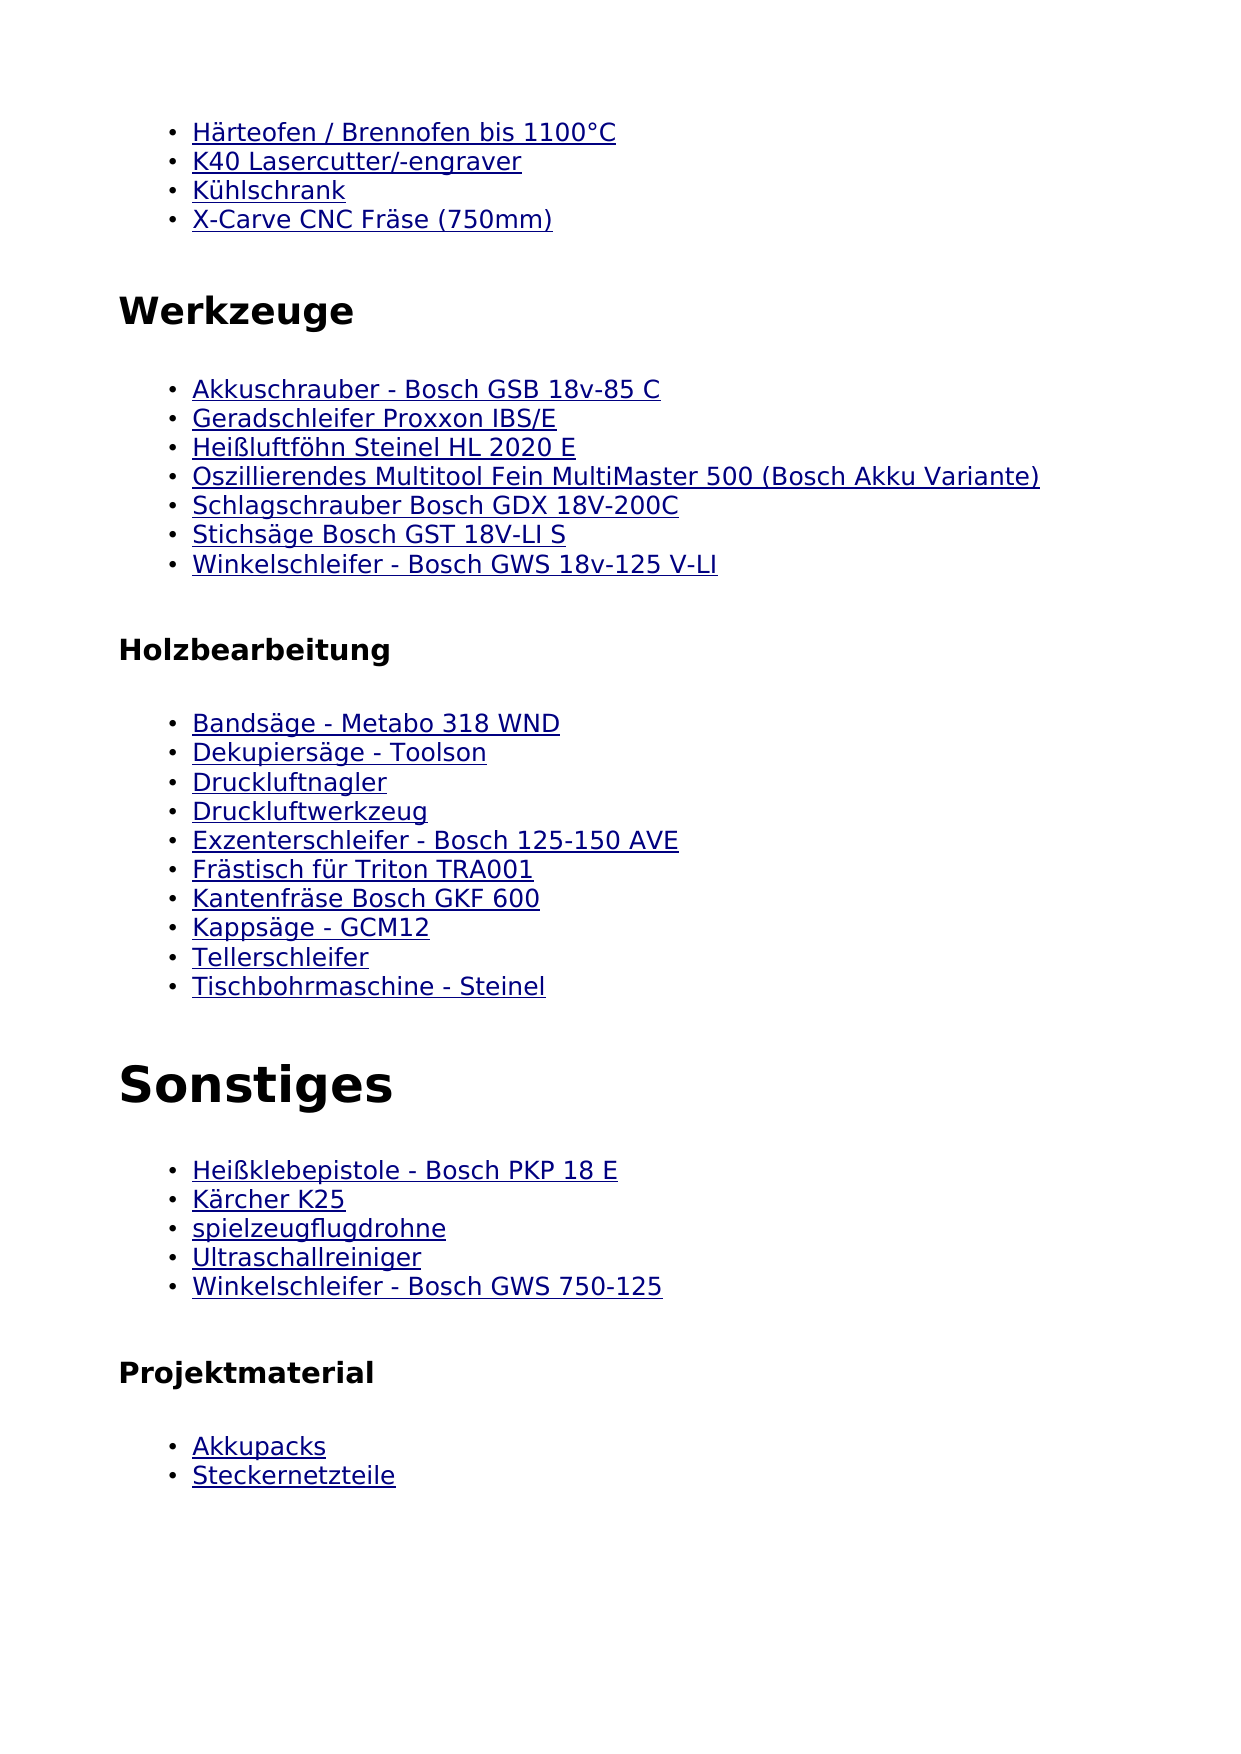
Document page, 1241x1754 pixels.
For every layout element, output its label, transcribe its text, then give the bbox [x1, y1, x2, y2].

list Heißluftföhn Steinel HL 2020 E [177, 433, 1122, 462]
list K40 Lasercutter/-engraver [177, 147, 1122, 176]
list Ultraschallreiniger [177, 1243, 1122, 1272]
list Winkelschleifer - Bosch GWS 18v-125 V-LI [177, 550, 1122, 579]
list Exzenterschleifer - Bosch 125-150 AVE [177, 826, 1122, 855]
subtitle Sonstiges [118, 1056, 1122, 1114]
list spielzeugflugdrohne [177, 1214, 1122, 1243]
list Kühlschrank [177, 176, 1122, 206]
list Druckluftnagler [177, 768, 1122, 797]
list Oszillierendes Multitool Fein MultiMaster 500 (Bosch Akku Variante) [177, 462, 1122, 492]
list Dekupiersäge - Toolson [177, 739, 1122, 768]
list X-Carve CNC Fräse (750mm) [177, 206, 1122, 235]
list Druckluftwerkzeug [177, 797, 1122, 826]
list Winkelschleifer - Bosch GWS 750-125 [177, 1272, 1122, 1302]
list Kantenfräse Bosch GKF 600 [177, 884, 1122, 914]
list Schlagschrauber Bosch GDX 18V-200C [177, 492, 1122, 521]
list Frästisch für Triton TRA001 [177, 855, 1122, 884]
subtitle Holzbearbeitung [118, 633, 1122, 667]
list Steckernetzteile [177, 1461, 1122, 1490]
list Akkupacks [177, 1432, 1122, 1461]
list Kärcher K25 [177, 1185, 1122, 1214]
subtitle Werkzeuge [118, 289, 1122, 333]
list Heißklebepistole - Bosch PKP 18 E [177, 1156, 1122, 1185]
list Akkuschrauber - Bosch GSB 18v-85 C [177, 375, 1122, 404]
subtitle Projektmaterial [118, 1356, 1122, 1390]
list Härteofen / Brennofen bis 1100°C [177, 118, 1122, 147]
list Geradschleifer Proxxon IBS/E [177, 404, 1122, 433]
list Stichsäge Bosch GST 18V-LI S [177, 521, 1122, 550]
list Kappsäge - GCM12 [177, 914, 1122, 943]
list Tischbohrmaschine - Steinel [177, 972, 1122, 1001]
list Tellerschleifer [177, 943, 1122, 972]
list Bandsäge - Metabo 318 WND [177, 709, 1122, 739]
